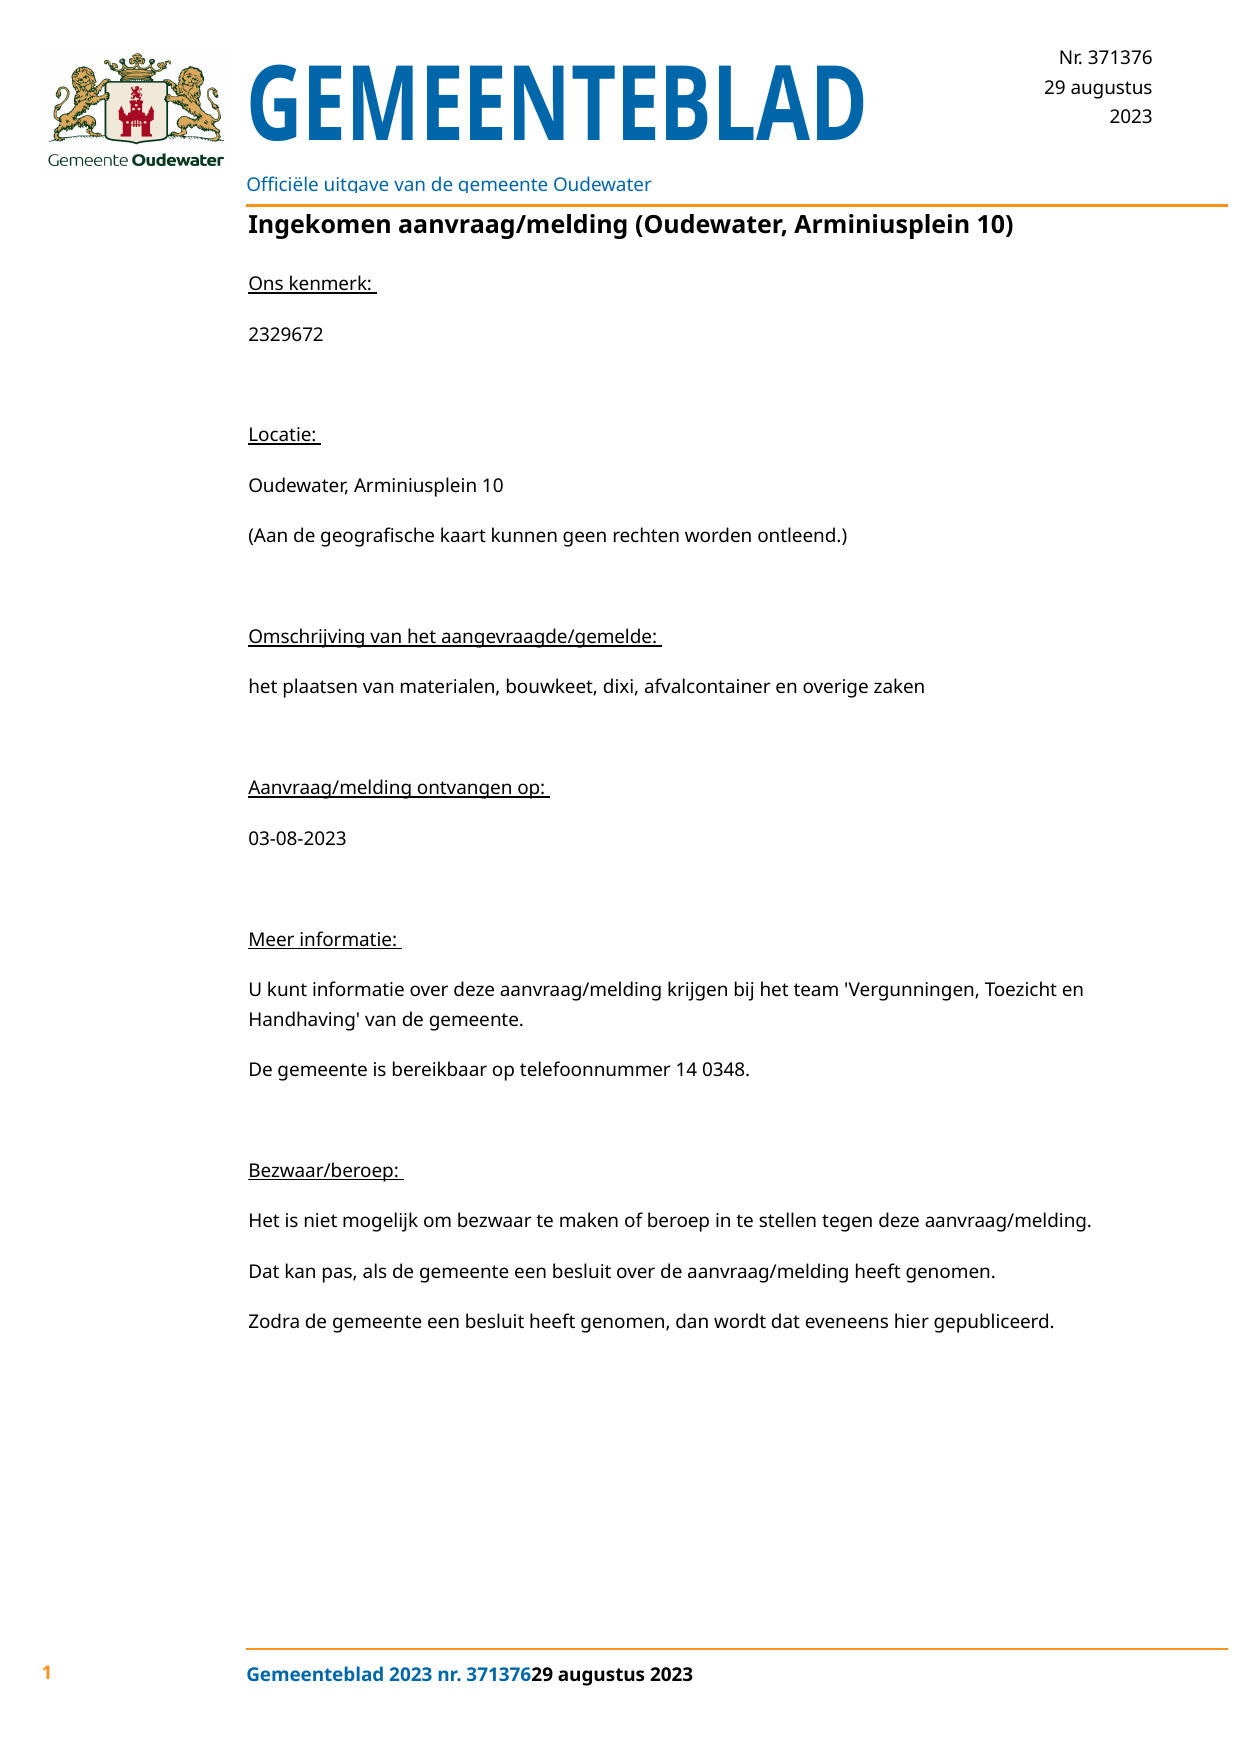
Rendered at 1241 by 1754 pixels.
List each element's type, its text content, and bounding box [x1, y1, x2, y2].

text Meer informatie: [248, 926, 1152, 951]
text Omschrijving van het aangevraagde/gemelde: [248, 623, 1152, 649]
text De gemeente is bereikbaar op telefoonnummer 14 0348. [248, 1056, 1152, 1082]
text Oudewater, Arminiusplein 10 [248, 472, 1152, 498]
text U kunt informatie over deze aanvraag/melding krijgen bij het team 'Vergunningen, Toezicht en Handhaving' van de gemeente. [248, 976, 1152, 1031]
text (Aan de geografische kaart kunnen geen rechten worden ontleend.) [248, 522, 1152, 548]
text het plaatsen van materialen, bouwkeet, dixi, afvalcontainer en overige zaken [248, 674, 1152, 699]
text Dat kan pas, als de gemeente een besluit over de aanvraag/melding heeft genomen. [248, 1258, 1152, 1283]
text Bezwaar/beroep: [248, 1157, 1152, 1183]
text Locatie: [248, 422, 1152, 447]
text Zodra de gemeente een besluit heeft genomen, dan wordt dat eveneens hier gepubliceerd. [248, 1308, 1152, 1334]
text Ons kenmerk: [248, 270, 1152, 296]
picture [41, 47, 231, 172]
text Het is niet mogelijk om bezwaar te maken of beroep in te stellen tegen deze aanvraag/melding. [248, 1207, 1152, 1233]
text 2329672 [248, 321, 1152, 346]
text Ingekomen aanvraag/melding (Oudewater, Arminiusplein 10) [248, 207, 1152, 241]
text Aanvraag/melding ontvangen op: [248, 774, 1152, 800]
text 03-08-2023 [248, 825, 1152, 851]
